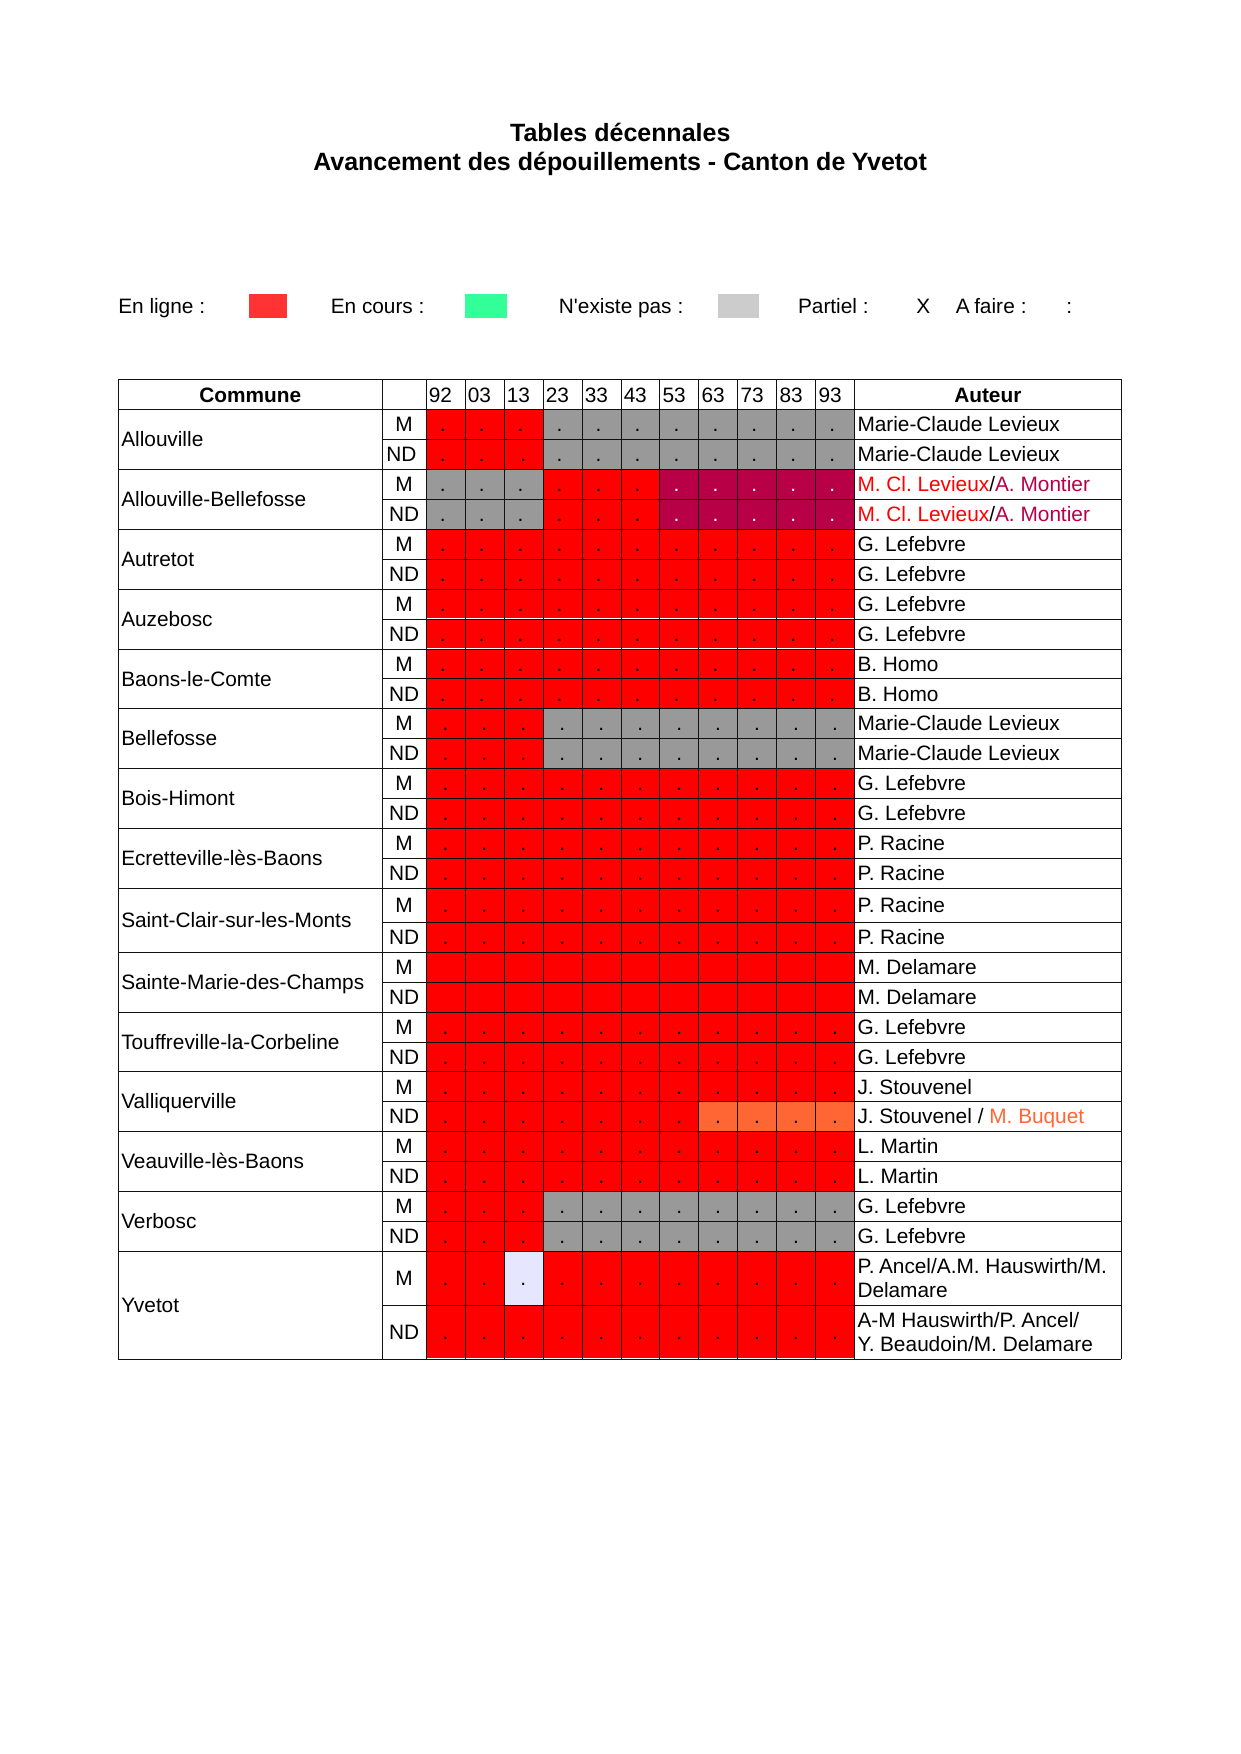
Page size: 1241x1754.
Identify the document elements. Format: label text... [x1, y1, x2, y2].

table_cell . [816, 739, 854, 768]
table_cell . [622, 1192, 659, 1221]
table_cell . [660, 1102, 698, 1131]
table_cell . [583, 1162, 621, 1191]
table_cell . [583, 1072, 621, 1101]
table_cell . [583, 923, 621, 952]
table_cell G. Lefebvre [855, 530, 1121, 559]
table_cell . [816, 1306, 854, 1358]
table_header 93 [816, 380, 854, 409]
table_cell . [660, 620, 698, 648]
table_cell . [583, 1222, 621, 1251]
table_cell . [816, 1102, 854, 1131]
table_cell . [544, 1222, 582, 1251]
table_cell . [816, 650, 854, 678]
table_cell . [660, 530, 698, 559]
table_cell Marie-Claude Levieux [855, 440, 1121, 469]
table_header [507, 291, 559, 322]
table_cell . [466, 470, 504, 499]
table_cell . [816, 1252, 854, 1305]
table_cell . [544, 1043, 582, 1071]
table_cell ND [383, 1043, 426, 1071]
table_cell . [816, 470, 854, 499]
table_cell . [505, 590, 543, 618]
table_cell ND [383, 983, 426, 1012]
table_cell . [505, 650, 543, 678]
table_cell . [660, 859, 698, 888]
table_cell . [777, 1072, 815, 1101]
table_cell . [622, 679, 659, 708]
table_cell . [544, 590, 582, 618]
table_cell . [505, 769, 543, 798]
table_cell . [738, 560, 776, 589]
table_cell . [622, 1252, 659, 1305]
table_cell L. Martin [855, 1132, 1121, 1161]
table_cell . [699, 889, 737, 922]
table_cell . [544, 1072, 582, 1101]
table_cell . [816, 500, 854, 529]
table_cell Marie-Claude Levieux [855, 709, 1121, 738]
table_header 23 [544, 380, 582, 409]
table_cell . [777, 709, 815, 738]
table_cell . [505, 799, 543, 828]
table_cell . [427, 560, 465, 589]
table_cell G. Lefebvre [855, 1222, 1121, 1251]
table_cell ND [383, 859, 426, 888]
table_cell . [583, 500, 621, 529]
table_cell . [660, 679, 698, 708]
table_cell . [622, 889, 659, 922]
table_cell . [427, 1162, 465, 1191]
table_cell [583, 953, 621, 982]
table_cell . [544, 829, 582, 858]
table_cell . [660, 1306, 698, 1358]
table_cell . [777, 923, 815, 952]
table_cell . [699, 650, 737, 678]
table_cell . [699, 1102, 737, 1131]
table_cell . [583, 410, 621, 439]
table_cell [505, 953, 543, 982]
table_header 13 [505, 380, 543, 409]
table_cell . [816, 1043, 854, 1071]
table_cell Touffreville-la-Corbeline [119, 1013, 382, 1071]
table_cell . [427, 1306, 465, 1358]
table_cell Marie-Claude Levieux [855, 739, 1121, 768]
table_cell Ecretteville-lès-Baons [119, 829, 382, 888]
table_cell . [583, 769, 621, 798]
table_cell ND [383, 923, 426, 952]
table_cell . [622, 440, 659, 469]
table_cell . [544, 440, 582, 469]
table_cell Marie-Claude Levieux [855, 410, 1121, 439]
table_cell P. Racine [855, 859, 1121, 888]
table_cell . [699, 1132, 737, 1161]
table_cell . [738, 1162, 776, 1191]
table_cell M. Cl. Levieux/A. Montier [855, 470, 1121, 499]
table_cell . [699, 1013, 737, 1042]
table_cell . [816, 620, 854, 648]
table_cell . [505, 1162, 543, 1191]
table_cell . [505, 530, 543, 559]
table_cell . [699, 709, 737, 738]
table_cell . [738, 1306, 776, 1358]
table_cell . [427, 859, 465, 888]
table_cell . [583, 440, 621, 469]
table_cell M [383, 1013, 426, 1042]
table_cell A-M Hauswirth/P. Ancel/ Y. Beaudoin/M. Delamare [855, 1306, 1121, 1358]
table_cell Auzebosc [119, 590, 382, 648]
table_cell . [622, 1013, 659, 1042]
table_cell . [622, 1222, 659, 1251]
table_cell . [466, 1072, 504, 1101]
table_cell . [660, 1013, 698, 1042]
table_cell . [505, 859, 543, 888]
table_cell . [466, 1102, 504, 1131]
table_cell . [505, 620, 543, 648]
table_cell . [738, 1043, 776, 1071]
table_cell . [427, 1132, 465, 1161]
table_cell M [383, 1252, 426, 1305]
table_cell . [699, 923, 737, 952]
table_cell . [816, 1162, 854, 1191]
table_cell . [466, 769, 504, 798]
table_cell . [777, 1192, 815, 1221]
table_header Partiel : [798, 291, 890, 322]
table_cell . [777, 590, 815, 618]
table_cell . [622, 1306, 659, 1358]
table_cell . [699, 590, 737, 618]
table_cell . [466, 739, 504, 768]
table_cell . [583, 679, 621, 708]
table_cell . [777, 1043, 815, 1071]
table_cell Sainte-Marie-des-Champs [119, 953, 382, 1012]
table_cell . [660, 739, 698, 768]
table_cell . [816, 709, 854, 738]
table_cell [660, 953, 698, 982]
table_cell . [505, 1192, 543, 1221]
table_cell . [505, 1132, 543, 1161]
table_cell . [699, 1306, 737, 1358]
table_cell . [505, 470, 543, 499]
table_cell [427, 953, 465, 982]
table_cell . [738, 1132, 776, 1161]
table_cell [816, 953, 854, 982]
table_cell . [583, 1306, 621, 1358]
table_header : [1040, 291, 1098, 322]
table_cell . [544, 1306, 582, 1358]
table_cell ND [383, 1102, 426, 1131]
table_cell . [699, 410, 737, 439]
table_cell . [505, 560, 543, 589]
table_header A faire : [956, 291, 1040, 322]
table_cell . [738, 889, 776, 922]
table_cell . [544, 650, 582, 678]
table_cell P. Ancel/A.M. Hauswirth/M. Delamare [855, 1252, 1121, 1305]
table_header 53 [660, 380, 698, 409]
table_cell M [383, 650, 426, 678]
table_cell Allouville [119, 410, 382, 469]
table_cell M [383, 410, 426, 439]
table_cell . [777, 500, 815, 529]
table_header 73 [738, 380, 776, 409]
table_header [718, 318, 759, 322]
table_cell . [777, 1132, 815, 1161]
table_cell . [699, 739, 737, 768]
table_cell ND [383, 799, 426, 828]
table_cell . [583, 1013, 621, 1042]
table_cell . [699, 679, 737, 708]
table_cell . [660, 829, 698, 858]
table_cell . [738, 1102, 776, 1131]
table_cell G. Lefebvre [855, 1013, 1121, 1042]
table_cell . [505, 500, 543, 529]
table_cell . [622, 410, 659, 439]
table_cell . [466, 1192, 504, 1221]
table_cell . [505, 1072, 543, 1101]
table_cell . [816, 679, 854, 708]
table_cell . [622, 739, 659, 768]
table_cell . [738, 410, 776, 439]
text Avancement des dépouillements - Canton de Yvetot [118, 147, 1122, 176]
table_cell ND [383, 679, 426, 708]
table_cell . [544, 620, 582, 648]
table_header [759, 291, 798, 322]
table_cell . [544, 1102, 582, 1131]
table_cell . [622, 799, 659, 828]
table_cell . [622, 590, 659, 618]
table_header En cours : [331, 291, 465, 322]
table_cell . [816, 1013, 854, 1042]
table_cell . [427, 739, 465, 768]
table_cell . [505, 889, 543, 922]
table_cell . [544, 530, 582, 559]
table_cell M [383, 829, 426, 858]
table_cell . [622, 1102, 659, 1131]
table_cell . [427, 530, 465, 559]
table_cell . [427, 709, 465, 738]
table_cell . [622, 709, 659, 738]
table_cell . [622, 560, 659, 589]
table_cell M [383, 709, 426, 738]
table_cell ND [383, 1222, 426, 1251]
table_cell . [466, 1013, 504, 1042]
table_cell ND [383, 1162, 426, 1191]
table_cell ND [383, 620, 426, 648]
table_cell . [583, 530, 621, 559]
table_cell M. Delamare [855, 953, 1121, 982]
table_cell . [544, 679, 582, 708]
table_cell . [660, 923, 698, 952]
table_cell . [505, 410, 543, 439]
table_cell . [544, 1192, 582, 1221]
table_cell . [466, 530, 504, 559]
table_cell [427, 983, 465, 1012]
table_header [249, 318, 287, 322]
table_cell . [427, 590, 465, 618]
table_cell Baons-le-Comte [119, 650, 382, 708]
table_cell ND [383, 500, 426, 529]
table_cell . [583, 859, 621, 888]
table_cell . [738, 679, 776, 708]
table_cell . [660, 470, 698, 499]
table_cell . [738, 1192, 776, 1221]
table_cell . [427, 1072, 465, 1101]
table_cell . [544, 1162, 582, 1191]
table_cell M [383, 590, 426, 618]
table_cell G. Lefebvre [855, 1192, 1121, 1221]
table_cell . [583, 1043, 621, 1071]
table_cell . [622, 1043, 659, 1071]
table_cell . [699, 500, 737, 529]
table_cell . [816, 410, 854, 439]
table_cell . [583, 799, 621, 828]
table_cell . [738, 769, 776, 798]
table_header [287, 291, 331, 322]
table_cell . [427, 1222, 465, 1251]
table_cell . [777, 739, 815, 768]
table_cell . [816, 590, 854, 618]
table_cell . [777, 1252, 815, 1305]
table_cell . [699, 829, 737, 858]
table_cell [777, 983, 815, 1012]
table_cell M [383, 769, 426, 798]
table_cell . [427, 1043, 465, 1071]
table_cell . [777, 620, 815, 648]
table_header 63 [699, 380, 737, 409]
table_cell . [777, 650, 815, 678]
table_cell L. Martin [855, 1162, 1121, 1191]
table_cell . [544, 799, 582, 828]
table_cell . [699, 799, 737, 828]
table_cell . [544, 470, 582, 499]
table_cell . [738, 1072, 776, 1101]
table_cell . [427, 679, 465, 708]
table_cell . [583, 620, 621, 648]
table_cell . [466, 650, 504, 678]
table_cell . [466, 799, 504, 828]
table_cell [738, 983, 776, 1012]
table_cell . [583, 1192, 621, 1221]
table_cell M. Delamare [855, 983, 1121, 1012]
table_cell . [583, 1252, 621, 1305]
table_cell . [466, 440, 504, 469]
table_cell [505, 983, 543, 1012]
table_cell . [427, 1102, 465, 1131]
table_header 33 [583, 380, 621, 409]
table_header 43 [622, 380, 659, 409]
table_cell M [383, 889, 426, 922]
table_cell . [427, 440, 465, 469]
table_header 92 [427, 380, 465, 409]
table_cell . [699, 620, 737, 648]
table_cell . [738, 500, 776, 529]
table_cell . [505, 829, 543, 858]
table_cell Bellefosse [119, 709, 382, 768]
table_cell J. Stouvenel [855, 1072, 1121, 1101]
table_cell . [583, 739, 621, 768]
table_cell . [466, 1162, 504, 1191]
table_cell . [738, 620, 776, 648]
table_cell Saint-Clair-sur-les-Monts [119, 889, 382, 952]
table_cell . [505, 679, 543, 708]
table_cell . [660, 889, 698, 922]
table_cell [544, 953, 582, 982]
table_header [383, 380, 426, 409]
table_cell . [660, 1072, 698, 1101]
table_cell . [583, 560, 621, 589]
table_cell M [383, 1192, 426, 1221]
table_cell . [738, 650, 776, 678]
table_cell J. Stouvenel / M. Buquet [855, 1102, 1121, 1131]
table_cell . [583, 1102, 621, 1131]
table_cell . [777, 530, 815, 559]
table_cell . [660, 500, 698, 529]
table_cell . [505, 1013, 543, 1042]
table_cell . [699, 859, 737, 888]
table_cell [777, 953, 815, 982]
table_cell . [427, 889, 465, 922]
table_cell . [699, 530, 737, 559]
table_header Commune [119, 380, 382, 409]
table_cell . [622, 500, 659, 529]
table_cell . [777, 470, 815, 499]
table_cell . [427, 1013, 465, 1042]
table_cell M [383, 470, 426, 499]
table_cell . [505, 440, 543, 469]
table_cell . [427, 500, 465, 529]
table_cell . [699, 560, 737, 589]
table_cell . [699, 1192, 737, 1221]
table_cell . [738, 829, 776, 858]
table_cell . [583, 709, 621, 738]
table_cell . [777, 679, 815, 708]
table_cell G. Lefebvre [855, 560, 1121, 589]
table_cell . [466, 410, 504, 439]
table_header 03 [466, 380, 504, 409]
table_cell . [699, 769, 737, 798]
table_cell . [738, 1222, 776, 1251]
table_cell . [505, 1102, 543, 1131]
table_cell . [427, 650, 465, 678]
table_cell . [816, 1132, 854, 1161]
table_cell . [816, 1072, 854, 1101]
table_cell . [505, 1043, 543, 1071]
table_cell . [738, 739, 776, 768]
table_cell . [816, 1192, 854, 1221]
table_cell [699, 983, 737, 1012]
table_cell M [383, 953, 426, 982]
table_cell . [466, 560, 504, 589]
table_cell . [466, 923, 504, 952]
table_header [465, 318, 507, 322]
table_cell . [738, 590, 776, 618]
table_cell . [427, 799, 465, 828]
table_cell . [544, 560, 582, 589]
table_cell . [777, 1013, 815, 1042]
table_cell . [427, 769, 465, 798]
table_cell . [505, 1306, 543, 1358]
table_cell . [427, 923, 465, 952]
table_cell . [660, 650, 698, 678]
table_cell . [660, 410, 698, 439]
table_cell [466, 953, 504, 982]
table_cell . [622, 1162, 659, 1191]
table_cell . [738, 470, 776, 499]
table_cell . [660, 1043, 698, 1071]
table_cell . [466, 709, 504, 738]
table_cell . [816, 799, 854, 828]
table_cell . [816, 859, 854, 888]
table_cell . [777, 1162, 815, 1191]
table_cell . [505, 1252, 543, 1305]
table_cell . [777, 769, 815, 798]
table_cell . [738, 1013, 776, 1042]
table_cell . [816, 530, 854, 559]
table_cell . [738, 799, 776, 828]
table_cell . [466, 679, 504, 708]
table_cell . [622, 530, 659, 559]
table_cell . [622, 923, 659, 952]
table_cell . [505, 709, 543, 738]
table_header Auteur [855, 380, 1121, 409]
table_cell . [816, 829, 854, 858]
table_cell [699, 953, 737, 982]
table_cell . [583, 590, 621, 618]
table_cell . [660, 799, 698, 828]
table_cell [466, 983, 504, 1012]
table_cell . [699, 1252, 737, 1305]
table_cell . [427, 410, 465, 439]
table_cell . [427, 470, 465, 499]
table_cell . [544, 410, 582, 439]
table_cell . [660, 440, 698, 469]
table_cell . [777, 889, 815, 922]
table_cell . [544, 500, 582, 529]
table_cell . [544, 709, 582, 738]
table_cell . [505, 739, 543, 768]
table_cell . [777, 859, 815, 888]
table_cell . [622, 470, 659, 499]
table_cell [816, 983, 854, 1012]
table_cell [583, 983, 621, 1012]
table_cell . [466, 1043, 504, 1071]
table_cell [544, 983, 582, 1012]
table_cell Valliquerville [119, 1072, 382, 1131]
table_cell . [544, 1252, 582, 1305]
table_cell . [777, 440, 815, 469]
table_cell . [544, 739, 582, 768]
table_cell . [466, 1222, 504, 1251]
table_cell . [466, 1252, 504, 1305]
table_cell . [699, 470, 737, 499]
table_cell . [738, 859, 776, 888]
table_cell . [777, 560, 815, 589]
table_cell . [505, 1222, 543, 1251]
table_cell G. Lefebvre [855, 590, 1121, 618]
table_cell . [738, 923, 776, 952]
text Tables décennales [118, 118, 1122, 147]
table_cell Allouville-Bellefosse [119, 470, 382, 529]
table_cell M [383, 530, 426, 559]
table_cell ND [383, 440, 426, 469]
table_cell [622, 983, 659, 1012]
table_cell . [660, 1132, 698, 1161]
table_cell . [699, 1072, 737, 1101]
table_cell . [466, 829, 504, 858]
table_cell . [622, 1132, 659, 1161]
table_cell . [583, 829, 621, 858]
table_cell M [383, 1072, 426, 1101]
table_cell . [622, 1072, 659, 1101]
table_cell . [777, 799, 815, 828]
table_cell . [583, 470, 621, 499]
table_cell . [816, 923, 854, 952]
table_cell . [660, 560, 698, 589]
table_cell . [466, 1306, 504, 1358]
table_cell . [622, 650, 659, 678]
table_cell . [544, 859, 582, 888]
table_cell Bois-Himont [119, 769, 382, 828]
table_cell Veauville-lès-Baons [119, 1132, 382, 1191]
table_header 83 [777, 380, 815, 409]
table_cell . [622, 769, 659, 798]
table_cell . [466, 620, 504, 648]
table_cell . [777, 1102, 815, 1131]
table_cell [660, 983, 698, 1012]
table_cell P. Racine [855, 889, 1121, 922]
table_cell . [583, 889, 621, 922]
table_cell . [699, 1222, 737, 1251]
table_cell . [466, 1132, 504, 1161]
table_cell B. Homo [855, 679, 1121, 708]
table_cell ND [383, 560, 426, 589]
table_cell P. Racine [855, 923, 1121, 952]
table_cell . [466, 889, 504, 922]
table_cell . [622, 859, 659, 888]
table_cell . [583, 1132, 621, 1161]
table_cell . [660, 709, 698, 738]
table_cell . [699, 440, 737, 469]
table_cell . [427, 620, 465, 648]
table_cell . [660, 1192, 698, 1221]
table_cell . [505, 923, 543, 952]
table_cell . [777, 410, 815, 439]
table_cell . [777, 1222, 815, 1251]
table_cell . [427, 1192, 465, 1221]
table_cell G. Lefebvre [855, 1043, 1121, 1071]
table_header [1098, 291, 1138, 322]
table_cell . [466, 590, 504, 618]
table_cell ND [383, 1306, 426, 1358]
table_cell B. Homo [855, 650, 1121, 678]
table_cell . [816, 889, 854, 922]
table_cell M [383, 1132, 426, 1161]
table_cell G. Lefebvre [855, 769, 1121, 798]
table_cell . [660, 1252, 698, 1305]
table_cell ND [383, 739, 426, 768]
table_cell . [544, 923, 582, 952]
table_cell Yvetot [119, 1252, 382, 1358]
table_cell . [427, 829, 465, 858]
table_cell [622, 953, 659, 982]
table_cell M. Cl. Levieux/A. Montier [855, 500, 1121, 529]
table_cell . [738, 530, 776, 559]
table_cell . [544, 889, 582, 922]
table_cell . [816, 440, 854, 469]
table_cell . [777, 829, 815, 858]
table_cell . [660, 1162, 698, 1191]
table_cell . [622, 829, 659, 858]
table_cell . [466, 500, 504, 529]
table_header X [890, 291, 956, 322]
table_cell . [427, 1252, 465, 1305]
table_cell . [816, 1222, 854, 1251]
table_cell . [816, 560, 854, 589]
table_cell . [660, 590, 698, 618]
table_cell [738, 953, 776, 982]
table_cell P. Racine [855, 829, 1121, 858]
table_cell G. Lefebvre [855, 620, 1121, 648]
table_cell . [544, 769, 582, 798]
table_cell . [466, 859, 504, 888]
table_cell . [777, 1306, 815, 1358]
table_cell G. Lefebvre [855, 799, 1121, 828]
table_cell Autretot [119, 530, 382, 589]
table_cell . [544, 1013, 582, 1042]
table_cell Verbosc [119, 1192, 382, 1251]
table_cell . [738, 440, 776, 469]
table_cell . [816, 769, 854, 798]
table_cell . [583, 650, 621, 678]
table_cell . [660, 769, 698, 798]
table_cell . [544, 1132, 582, 1161]
table_cell . [622, 620, 659, 648]
table_cell . [738, 709, 776, 738]
table_cell . [699, 1043, 737, 1071]
table_cell . [738, 1252, 776, 1305]
table_cell . [660, 1222, 698, 1251]
table_cell . [699, 1162, 737, 1191]
table_header N'existe pas : [559, 291, 718, 322]
table_header En ligne : [118, 291, 249, 322]
